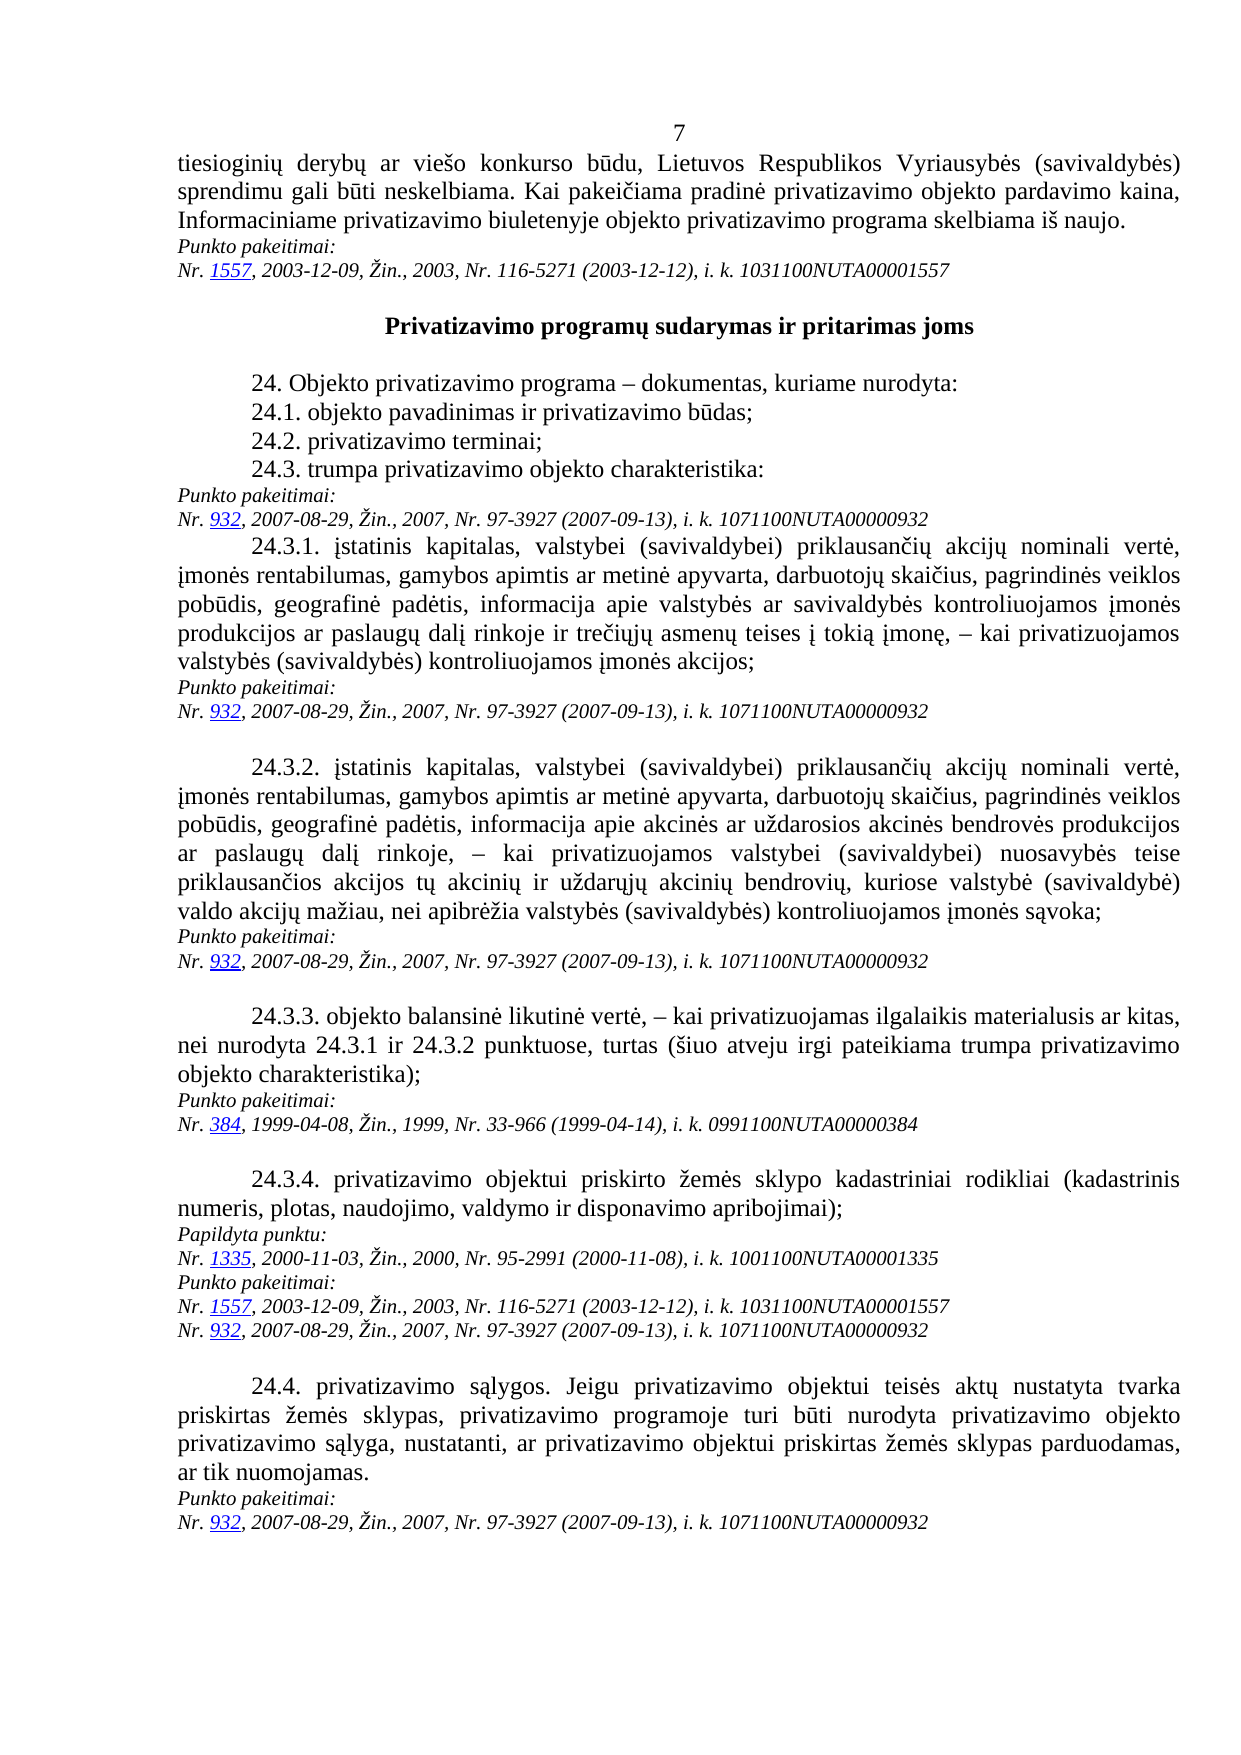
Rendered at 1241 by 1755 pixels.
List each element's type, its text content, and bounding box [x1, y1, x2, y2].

text 24.3.1. įstatinis kapitalas, valstybei (savivaldybei) priklausančių akcijų nominali vertė, įmonės rentabilumas, gamybos apimtis ar metinė apyvarta, darbuotojų skaičius, pagrindinės veiklos pobūdis, geografinė padėtis, informacija apie valstybės ar savivaldybės kontroliuojamos įmonės produkcijos ar paslaugų dalį rinkoje ir trečiųjų asmenų teises į tokią įmonę, – kai privatizuojamos valstybės (savivaldybės) kontroliuojamos įmonės akcijos; [177, 531, 1181, 675]
text 24. Objekto privatizavimo programa – dokumentas, kuriame nurodyta: [177, 368, 1181, 397]
text Nr. 932, 2007-08-29, Žin., 2007, Nr. 97-3927 (2007-09-13), i. k. 1071100NUTA00000932 [177, 1510, 1181, 1534]
text Nr. 1557, 2003-12-09, Žin., 2003, Nr. 116-5271 (2003-12-12), i. k. 1031100NUTA00001557 [177, 1294, 1181, 1318]
text Papildyta punktu: [177, 1222, 1181, 1246]
text 24.2. privatizavimo terminai; [177, 426, 1181, 454]
text Nr. 1335, 2000-11-03, Žin., 2000, Nr. 95-2991 (2000-11-08), i. k. 1001100NUTA00001335 [177, 1246, 1181, 1270]
text Privatizavimo programų sudarymas ir pritarimas joms [177, 311, 1181, 339]
text 24.3.2. įstatinis kapitalas, valstybei (savivaldybei) priklausančių akcijų nominali vertė, įmonės rentabilumas, gamybos apimtis ar metinė apyvarta, darbuotojų skaičius, pagrindinės veiklos pobūdis, geografinė padėtis, informacija apie akcinės ar uždarosios akcinės bendrovės produkcijos ar paslaugų dalį rinkoje, – kai privatizuojamos valstybei (savivaldybei) nuosavybės teise priklausančios akcijos tų akcinių ir uždarųjų akcinių bendrovių, kuriose valstybė (savivaldybė) valdo akcijų mažiau, nei apibrėžia valstybės (savivaldybės) kontroliuojamos įmonės sąvoka; [177, 752, 1181, 924]
text Punkto pakeitimai: [177, 1270, 1181, 1294]
text Nr. 932, 2007-08-29, Žin., 2007, Nr. 97-3927 (2007-09-13), i. k. 1071100NUTA00000932 [177, 948, 1181, 973]
text 24.1. objekto pavadinimas ir privatizavimo būdas; [177, 397, 1181, 426]
text Punkto pakeitimai: [177, 1486, 1181, 1510]
text Punkto pakeitimai: [177, 1088, 1181, 1112]
text Nr. 932, 2007-08-29, Žin., 2007, Nr. 97-3927 (2007-09-13), i. k. 1071100NUTA00000932 [177, 699, 1181, 723]
text Punkto pakeitimai: [177, 924, 1181, 948]
text 24.3.3. objekto balansinė likutinė vertė, – kai privatizuojamas ilgalaikis materialusis ar kitas, nei nurodyta 24.3.1 ir 24.3.2 punktuose, turtas (šiuo atveju irgi pateikiama trumpa privatizavimo objekto charakteristika); [177, 1001, 1181, 1088]
text Punkto pakeitimai: [177, 483, 1181, 507]
text Punkto pakeitimai: [177, 675, 1181, 699]
text Nr. 1557, 2003-12-09, Žin., 2003, Nr. 116-5271 (2003-12-12), i. k. 1031100NUTA00001557 [177, 258, 1181, 282]
text Nr. 932, 2007-08-29, Žin., 2007, Nr. 97-3927 (2007-09-13), i. k. 1071100NUTA00000932 [177, 507, 1181, 531]
text Nr. 932, 2007-08-29, Žin., 2007, Nr. 97-3927 (2007-09-13), i. k. 1071100NUTA00000932 [177, 1318, 1181, 1342]
text tiesioginių derybų ar viešo konkurso būdu, Lietuvos Respublikos Vyriausybės (savivaldybės) sprendimu gali būti neskelbiama. Kai pakeičiama pradinė privatizavimo objekto pardavimo kaina, Informaciniame privatizavimo biuletenyje objekto privatizavimo programa skelbiama iš naujo. [177, 148, 1181, 234]
text 24.4. privatizavimo sąlygos. Jeigu privatizavimo objektui teisės aktų nustatyta tvarka priskirtas žemės sklypas, privatizavimo programoje turi būti nurodyta privatizavimo objekto privatizavimo sąlyga, nustatanti, ar privatizavimo objektui priskirtas žemės sklypas parduodamas, ar tik nuomojamas. [177, 1371, 1181, 1486]
text Punkto pakeitimai: [177, 234, 1181, 258]
text 24.3. trumpa privatizavimo objekto charakteristika: [177, 454, 1181, 483]
text 24.3.4. privatizavimo objektui priskirto žemės sklypo kadastriniai rodikliai (kadastrinis numeris, plotas, naudojimo, valdymo ir disponavimo apribojimai); [177, 1164, 1181, 1222]
text Nr. 384, 1999-04-08, Žin., 1999, Nr. 33-966 (1999-04-14), i. k. 0991100NUTA00000384 [177, 1112, 1181, 1136]
